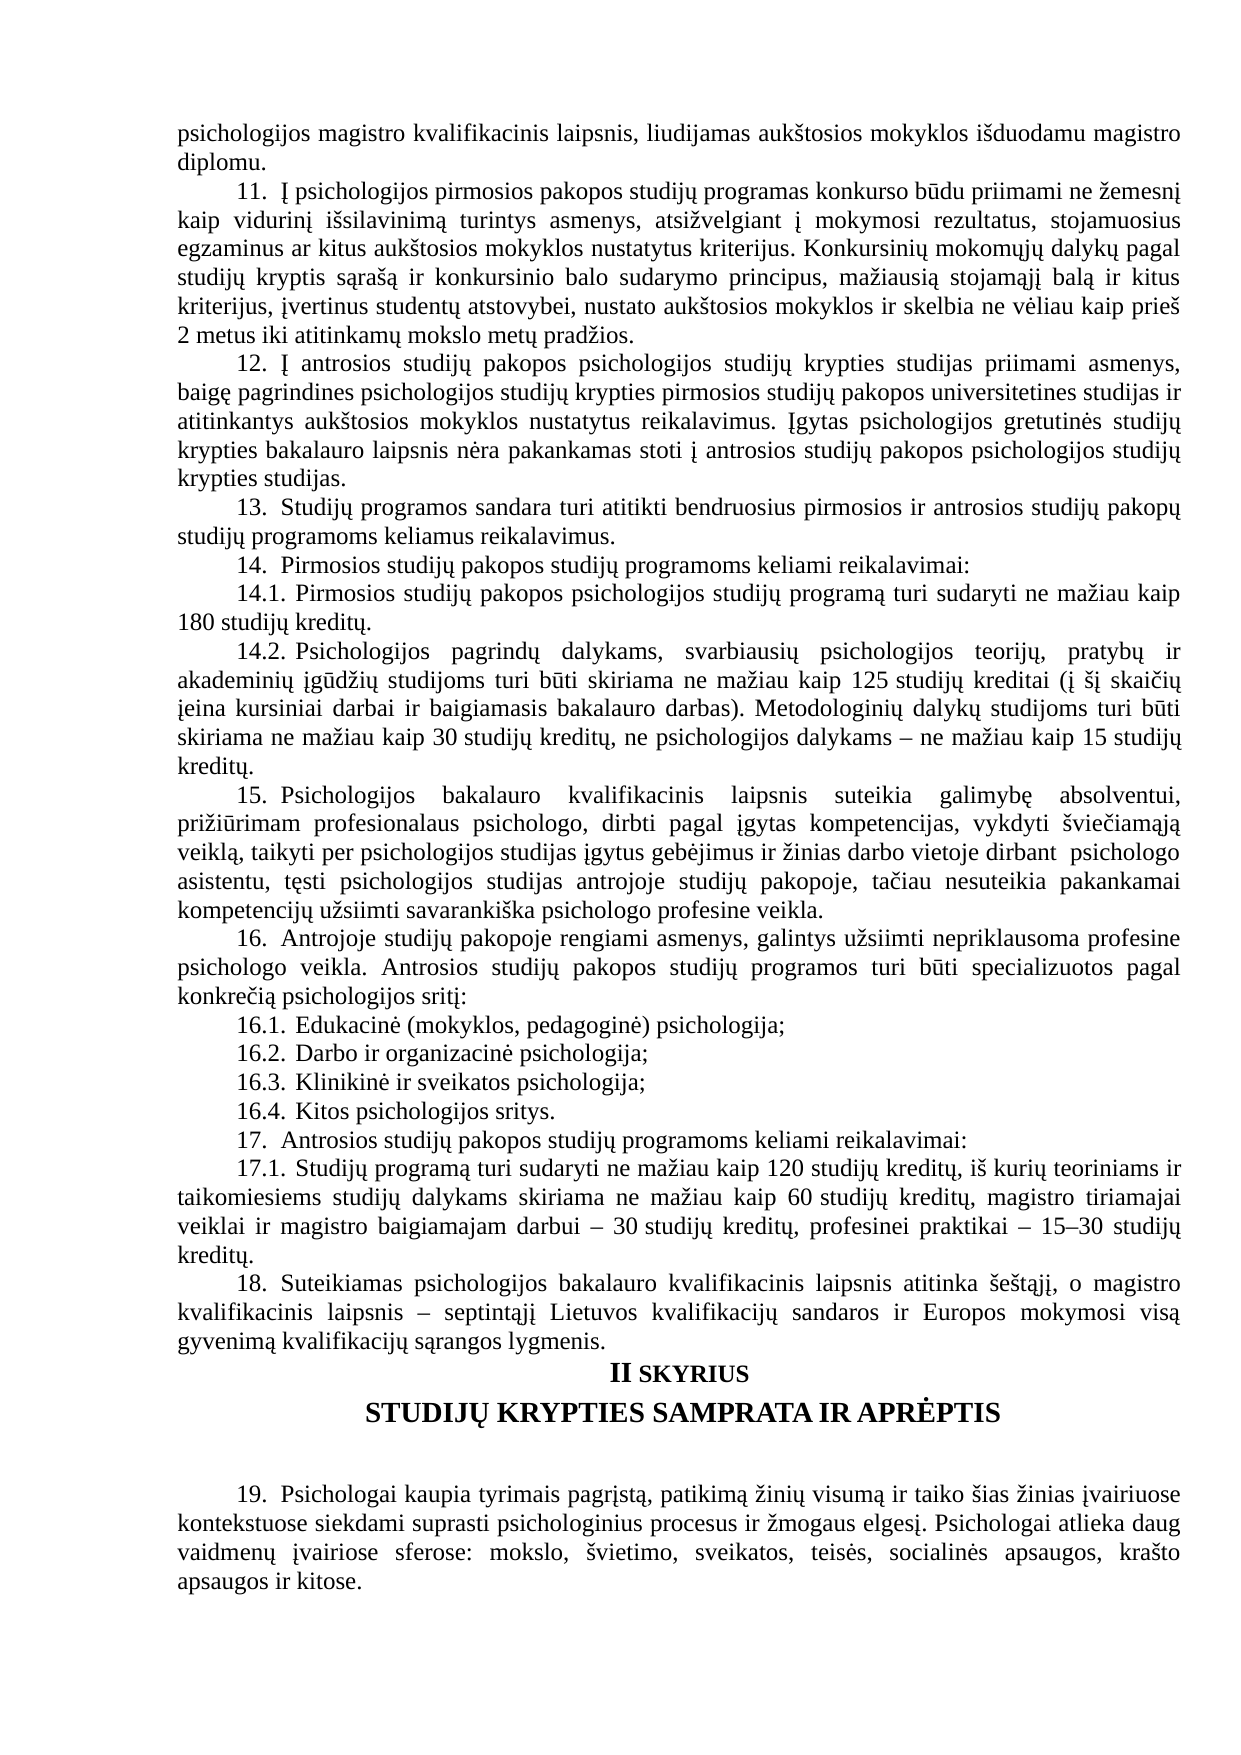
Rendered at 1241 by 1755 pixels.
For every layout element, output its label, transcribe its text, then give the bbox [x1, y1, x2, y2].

text STUDIJŲ KRYPTIES SAMPRATA IR APRĖPTIS [184, 1396, 1182, 1429]
text 19. Psichologai kaupia tyrimais pagrįstą, patikimą žinių visumą ir taiko šias žinias įvairiuose kontekstuose siekdami suprasti psichologinius procesus ir žmogaus elgesį. Psichologai atlieka daug vaidmenų įvairiose sferose: mokslo, švietimo, sveikatos, teisės, socialinės apsaugos, krašto apsaugos ir kitose. [177, 1479, 1182, 1594]
text 17. Antrosios studijų pakopos studijų programoms keliami reikalavimai: [177, 1125, 1182, 1153]
text 16.2. Darbo ir organizacinė psichologija; [177, 1038, 1182, 1067]
text psichologijos magistro kvalifikacinis laipsnis, liudijamas aukštosios mokyklos išduodamu magistro diplomu. [177, 118, 1182, 176]
text II SKYRIUS [177, 1355, 1182, 1388]
text 13. Studijų programos sandara turi atitikti bendruosius pirmosios ir antrosios studijų pakopų studijų programoms keliamus reikalavimus. [177, 492, 1182, 550]
text 16. Antrojoje studijų pakopoje rengiami asmenys, galintys užsiimti nepriklausoma profesine psichologo veikla. Antrosios studijų pakopos studijų programos turi būti specializuotos pagal konkrečią psichologijos sritį: [177, 923, 1182, 1010]
text 15. Psichologijos bakalauro kvalifikacinis laipsnis suteikia galimybę absolventui, prižiūrimam profesionalaus psichologo, dirbti pagal įgytas kompetencijas, vykdyti šviečiamąją veiklą, taikyti per psichologijos studijas įgytus gebėjimus ir žinias darbo vietoje dirbant psichologo asistentu, tęsti psichologijos studijas antrojoje studijų pakopoje, tačiau nesuteikia pakankamai kompetencijų užsiimti savarankiška psichologo profesine veikla. [177, 780, 1182, 923]
text 18. Suteikiamas psichologijos bakalauro kvalifikacinis laipsnis atitinka šeštąjį, o magistro kvalifikacinis laipsnis – septintąjį Lietuvos kvalifikacijų sandaros ir Europos mokymosi visą gyvenimą kvalifikacijų sąrangos lygmenis. [177, 1268, 1182, 1355]
text 16.3. Klinikinė ir sveikatos psichologija; [177, 1067, 1182, 1096]
text 14.1. Pirmosios studijų pakopos psichologijos studijų programą turi sudaryti ne mažiau kaip 180 studijų kreditų. [177, 578, 1182, 636]
text 14. Pirmosios studijų pakopos studijų programoms keliami reikalavimai: [177, 550, 1182, 578]
text 16.1. Edukacinė (mokyklos, pedagoginė) psichologija; [177, 1010, 1182, 1038]
text 14.2. Psichologijos pagrindų dalykams, svarbiausių psichologijos teorijų, pratybų ir akademinių įgūdžių studijoms turi būti skiriama ne mažiau kaip 125 studijų kreditai (į šį skaičių įeina kursiniai darbai ir baigiamasis bakalauro darbas). Metodologinių dalykų studijoms turi būti skiriama ne mažiau kaip 30 studijų kreditų, ne psichologijos dalykams – ne mažiau kaip 15 studijų kreditų. [177, 636, 1182, 780]
text 12. Į antrosios studijų pakopos psichologijos studijų krypties studijas priimami asmenys, baigę pagrindines psichologijos studijų krypties pirmosios studijų pakopos universitetines studijas ir atitinkantys aukštosios mokyklos nustatytus reikalavimus. Įgytas psichologijos gretutinės studijų krypties bakalauro laipsnis nėra pakankamas stoti į antrosios studijų pakopos psichologijos studijų krypties studijas. [177, 348, 1182, 492]
text 17.1. Studijų programą turi sudaryti ne mažiau kaip 120 studijų kreditų, iš kurių teoriniams ir taikomiesiems studijų dalykams skiriama ne mažiau kaip 60 studijų kreditų, magistro tiriamajai veiklai ir magistro baigiamajam darbui – 30 studijų kreditų, profesinei praktikai – 15–30 studijų kreditų. [177, 1153, 1182, 1268]
text 11. Į psichologijos pirmosios pakopos studijų programas konkurso būdu priimami ne žemesnį kaip vidurinį išsilavinimą turintys asmenys, atsižvelgiant į mokymosi rezultatus, stojamuosius egzaminus ar kitus aukštosios mokyklos nustatytus kriterijus. Konkursinių mokomųjų dalykų pagal studijų kryptis sąrašą ir konkursinio balo sudarymo principus, mažiausią stojamąjį balą ir kitus kriterijus, įvertinus studentų atstovybei, nustato aukštosios mokyklos ir skelbia ne vėliau kaip prieš 2 metus iki atitinkamų mokslo metų pradžios. [177, 176, 1182, 348]
text 16.4. Kitos psichologijos sritys. [177, 1096, 1182, 1125]
